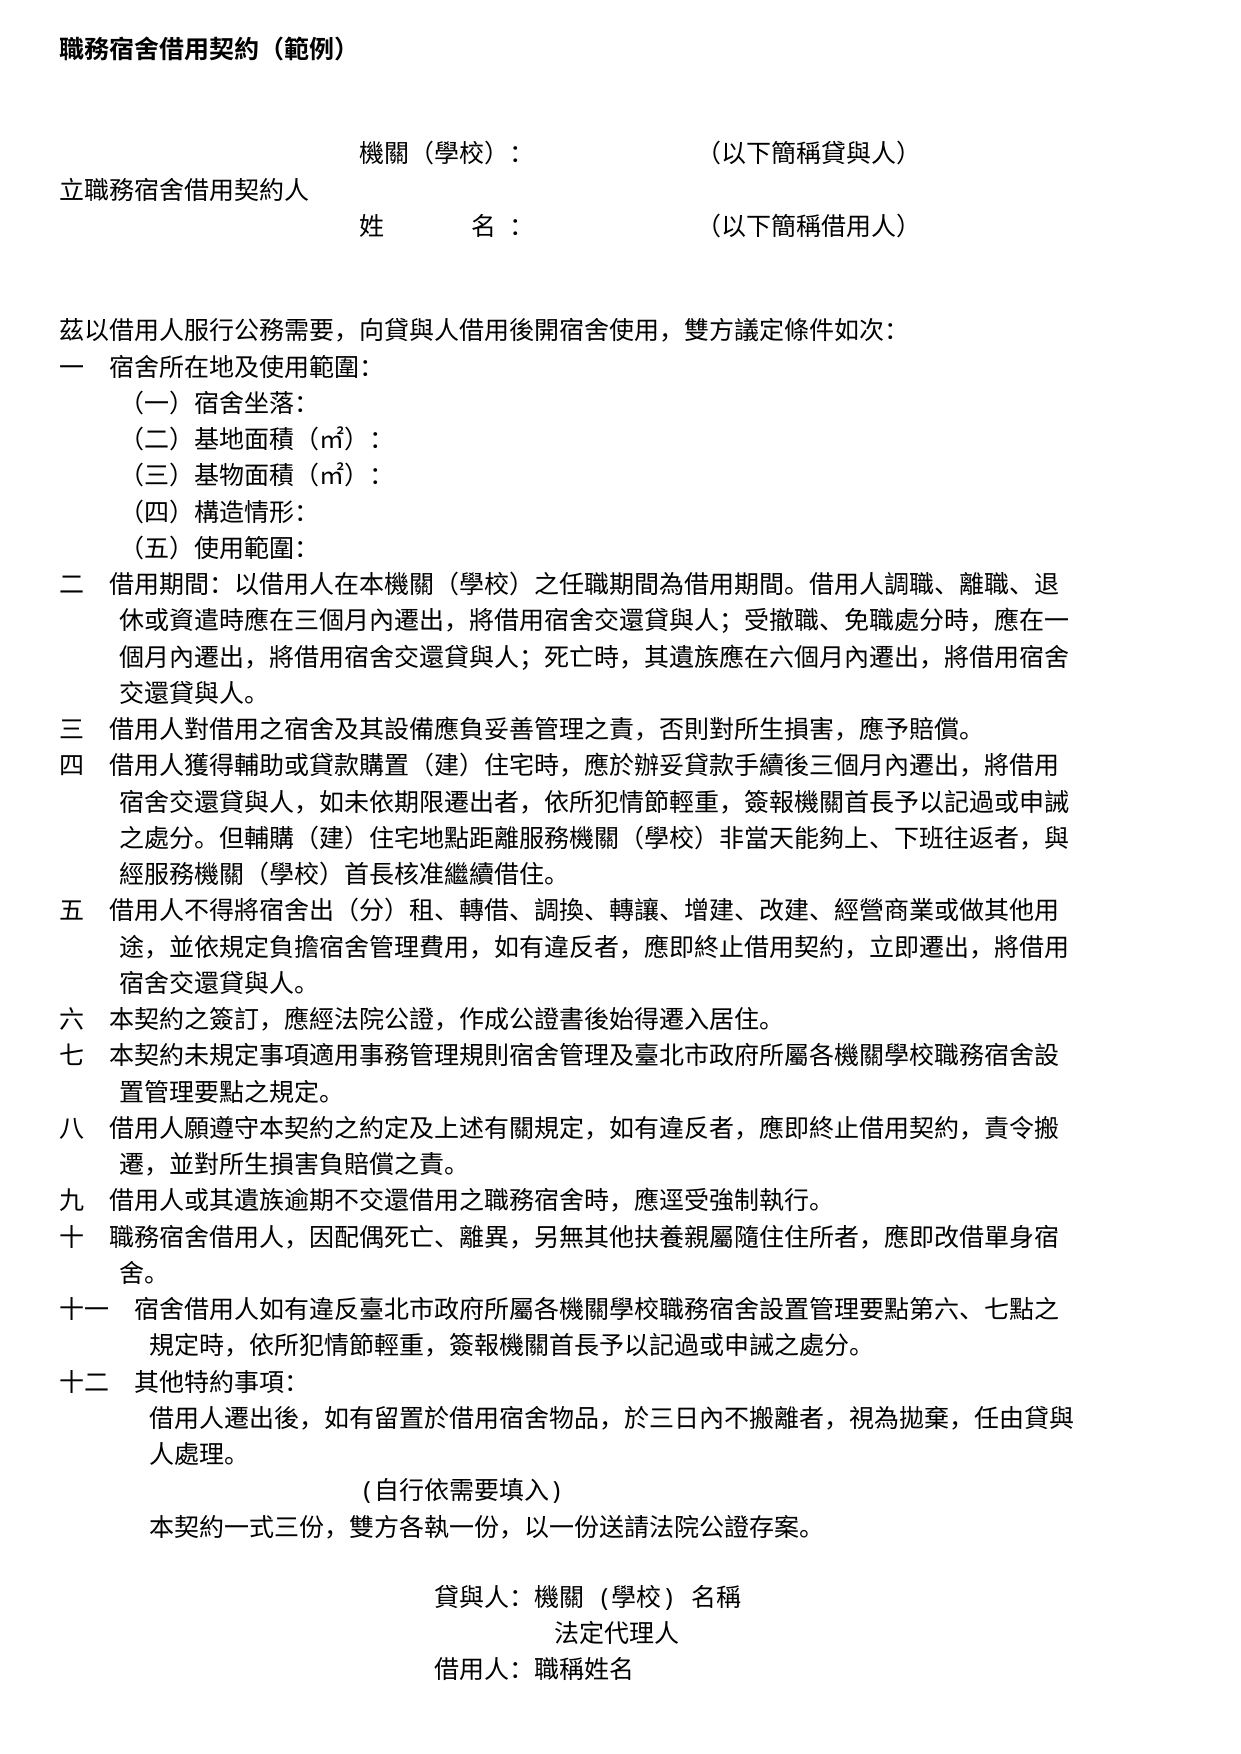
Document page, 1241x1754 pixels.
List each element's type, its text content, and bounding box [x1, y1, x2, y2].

text 職務宿舍借用契約（範例） 機關（學校）： （以下簡稱貸與人） 立職務宿舍借用契約人 姓 名 ： （以下簡稱借用人） 茲以借用人服行公務需要，向貸與人借用後開宿舍使用，雙方議定條件如次： 一 宿舍所在地及使用範圍： （一）宿舍坐落： （二）基地面積（㎡）： （三）基物面積（㎡）： （四）構造情形： （五）使用範圍： 二 借用期間：以借用人在本機關（學校）之任職期間為借用期間。借用人調職、離職、退 休或資遣時應在三個月內遷出，將借用宿舍交還貸與人；受撤職、免職處分時，應在一 個月內遷出，將借用宿舍交還貸與人；死亡時，其遺族應在六個月內遷出，將借用宿舍 交還貸與人。 三 借用人對借用之宿舍及其設備應負妥善管理之責，否則對所生損害，應予賠償。 四 借用人獲得輔助或貸款購置（建）住宅時，應於辦妥貸款手續後三個月內遷出，將借用 宿舍交還貸與人，如未依期限遷出者，依所犯情節輕重，簽報機關首長予以記過或申誡 之處分。但輔購（建）住宅地點距離服務機關（學校）非當天能夠上、下班往返者，與 經服務機關（學校）首長核准繼續借住。 五 借用人不得將宿舍出（分）租、轉借、調換、轉讓、增建、改建、經營商業或做其他用 途，並依規定負擔宿舍管理費用，如有違反者，應即終止借用契約，立即遷出，將借用 宿舍交還貸與人。 六 本契約之簽訂，應經法院公證，作成公證書後始得遷入居住。 七 本契約未規定事項適用事務管理規則宿舍管理及臺北市政府所屬各機關學校職務宿舍設 置管理要點之規定。 八 借用人願遵守本契約之約定及上述有關規定，如有違反者，應即終止借用契約，責令搬 遷，並對所生損害負賠償之責。 九 借用人或其遺族逾期不交還借用之職務宿舍時，應逕受強制執行。 十 職務宿舍借用人，因配偶死亡、離異，另無其他扶養親屬隨住住所者，應即改借單身宿 舍。 十一 宿舍借用人如有違反臺北市政府所屬各機關學校職務宿舍設置管理要點第六、七點之 規定時，依所犯情節輕重，簽報機關首長予以記過或申誡之處分。 十二 其他特約事項： 借用人遷出後，如有留置於借用宿舍物品，於三日內不搬離者，視為拋棄，任由貸與 人處理。 (自行依需要填入) 本契約一式三份，雙方各執一份，以一份送請法院公證存案。 貸與人：機關 (學校) 名稱 法定代理人 借用人：職稱姓名 [59, 29, 1181, 1686]
